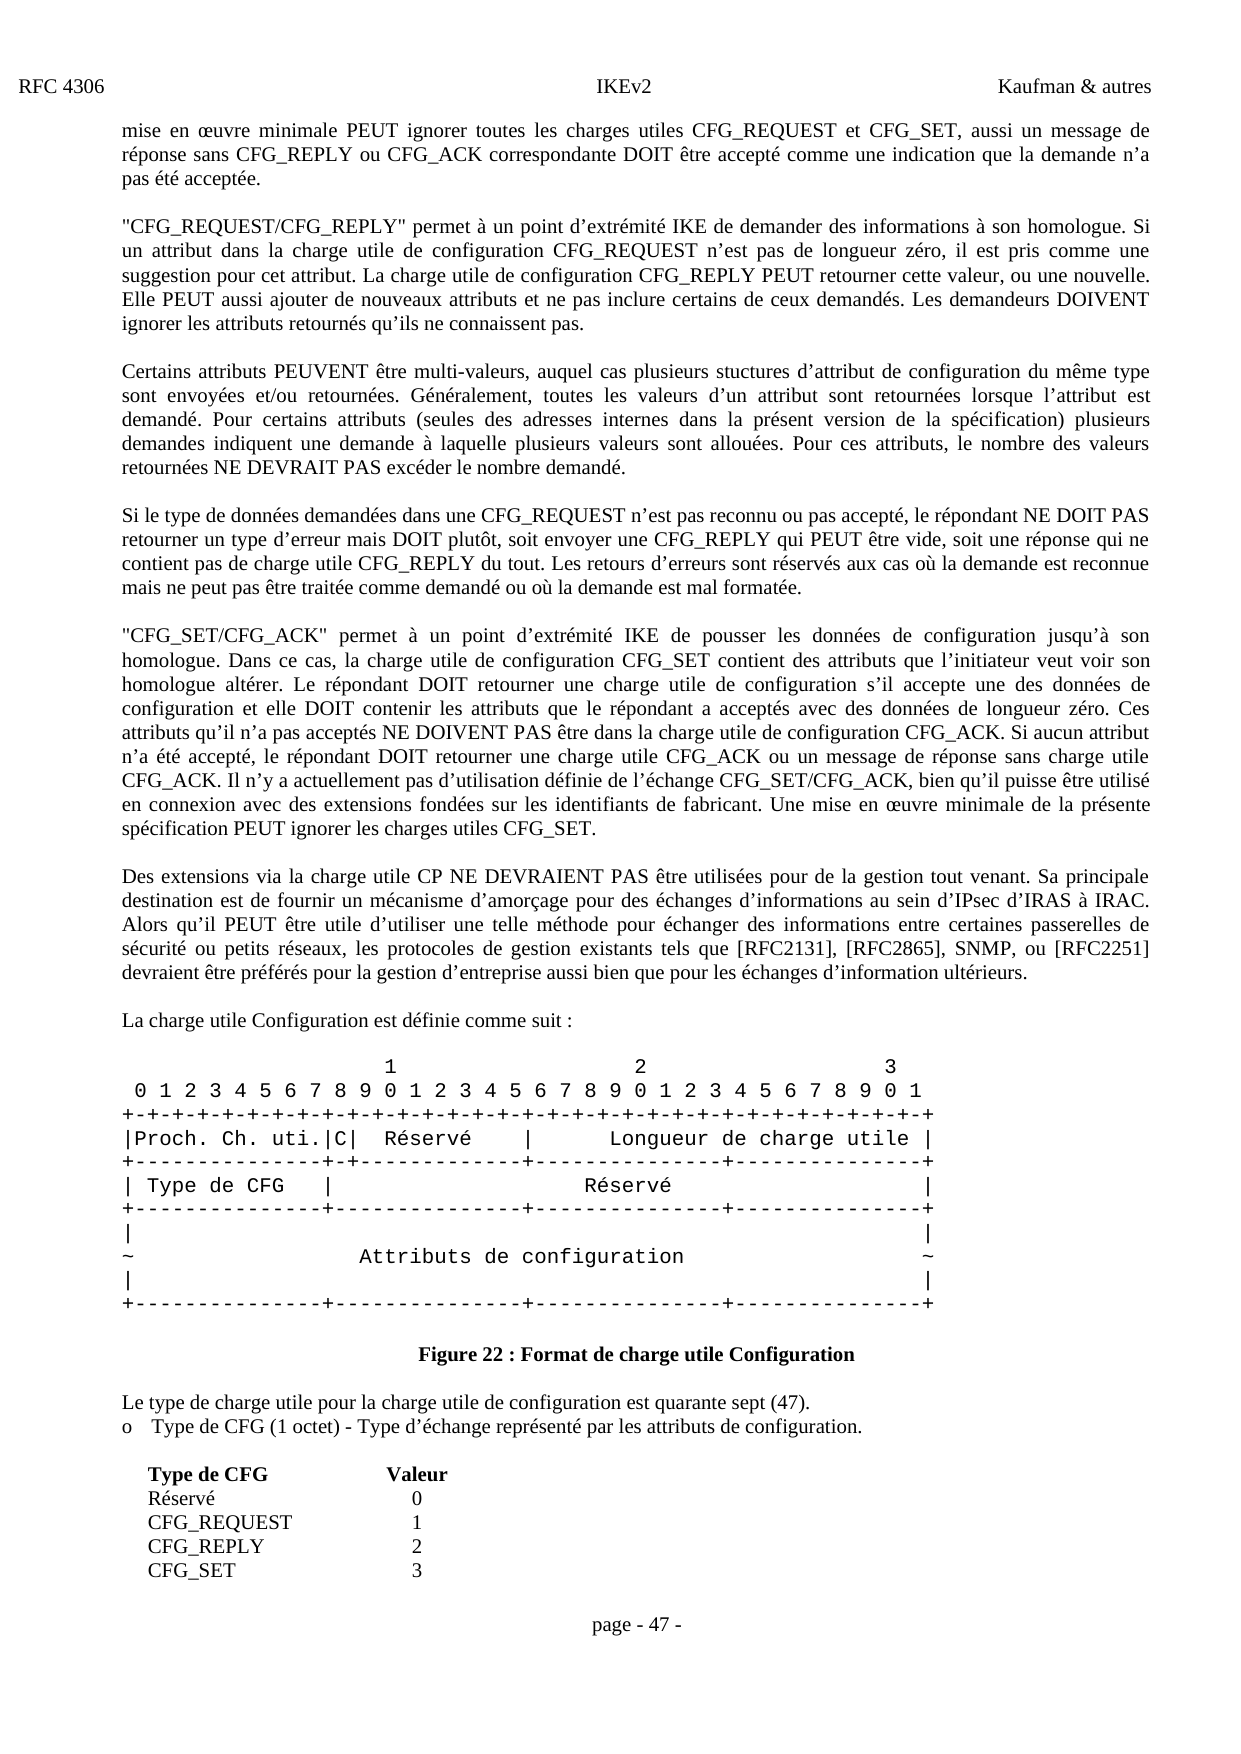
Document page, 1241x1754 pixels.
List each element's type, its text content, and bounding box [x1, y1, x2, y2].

text 1 2 3 [122, 1057, 1152, 1080]
text +---------------+-+-------------+---------------+---------------+ [122, 1151, 1152, 1175]
text Certains attributs PEUVENT être multi-valeurs, auquel cas plusieurs stuctures d’attribut de configuration du même type sont envoyées et/ou retournées. Généralement, toutes les valeurs d’un attribut sont retournées lorsque l’attribut est demandé. Pour certains attributs (seules des adresses internes dans la présent version de la spécification) plusieurs demandes indiquent une demande à laquelle plusieurs valeurs sont allouées. Pour ces attributs, le nombre des valeurs retournées NE DEVRAIT PAS excéder le nombre demandé. [122, 359, 1152, 479]
table_header Type de CFG [136, 1462, 358, 1486]
text "CFG_SET/CFG_ACK" permet à un point d’extrémité IKE de pousser les données de configuration jusqu’à son homologue. Dans ce cas, la charge utile de configuration CFG_SET contient des attributs que l’initiateur veut voir son homologue altérer. Le répondant DOIT retourner une charge utile de configuration s’il accepte une des données de configuration et elle DOIT contenir les attributs que le répondant a acceptés avec des données de longueur zéro. Ces attributs qu’il n’a pas acceptés NE DOIVENT PAS être dans la charge utile de configuration CFG_ACK. Si aucun attribut n’a été accepté, le répondant DOIT retourner une charge utile CFG_ACK ou un message de réponse sans charge utile CFG_ACK. Il n’y a actuellement pas d’utilisation définie de l’échange CFG_SET/CFG_ACK, bien qu’il puisse être utilisé en connexion avec des extensions fondées sur les identifiants de fabricant. Une mise en œuvre minimale de la présente spécification PEUT ignorer les charges utiles CFG_SET. [122, 623, 1152, 840]
table_cell CFG_REPLY [136, 1534, 358, 1558]
text | | [122, 1269, 1152, 1293]
text 0 1 2 3 4 5 6 7 8 9 0 1 2 3 4 5 6 7 8 9 0 1 2 3 4 5 6 7 8 9 0 1 [122, 1080, 1152, 1104]
table_cell 1 [358, 1510, 476, 1534]
text mise en œuvre minimale PEUT ignorer toutes les charges utiles CFG_REQUEST et CFG_SET, aussi un message de réponse sans CFG_REPLY ou CFG_ACK correspondante DOIT être accepté comme une indication que la demande n’a pas été acceptée. [122, 118, 1152, 190]
text ~ Attributs de configuration ~ [122, 1246, 1152, 1269]
table_cell 3 [358, 1558, 476, 1582]
table_cell CFG_SET [136, 1558, 358, 1582]
table_cell 2 [358, 1534, 476, 1558]
table_cell Réservé [136, 1486, 358, 1510]
table_cell CFG_REQUEST [136, 1510, 358, 1534]
text Si le type de données demandées dans une CFG_REQUEST n’est pas reconnu ou pas accepté, le répondant NE DOIT PAS retourner un type d’erreur mais DOIT plutôt, soit envoyer une CFG_REPLY qui PEUT être vide, soit une réponse qui ne contient pas de charge utile CFG_REPLY du tout. Les retours d’erreurs sont réservés aux cas où la demande est reconnue mais ne peut pas être traitée comme demandé ou où la demande est mal formatée. [122, 503, 1152, 599]
table_header Valeur [358, 1462, 476, 1486]
text Le type de charge utile pour la charge utile de configuration est quarante sept (47). [122, 1390, 1152, 1414]
text La charge utile Configuration est définie comme suit : [122, 1008, 1152, 1032]
text Figure 22 : Format de charge utile Configuration [122, 1342, 1152, 1366]
text | Type de CFG | Réservé | [122, 1175, 1152, 1198]
text | | [122, 1222, 1152, 1246]
text +---------------+---------------+---------------+---------------+ [122, 1198, 1152, 1222]
text +---------------+---------------+---------------+---------------+ [122, 1293, 1152, 1317]
text +-+-+-+-+-+-+-+-+-+-+-+-+-+-+-+-+-+-+-+-+-+-+-+-+-+-+-+-+-+-+-+-+ [122, 1104, 1152, 1127]
text o Type de CFG (1 octet) - Type d’échange représenté par les attributs de configuration. [122, 1414, 1152, 1438]
text |Proch. Ch. uti.|C| Réservé | Longueur de charge utile | [122, 1127, 1152, 1151]
text "CFG_REQUEST/CFG_REPLY" permet à un point d’extrémité IKE de demander des informations à son homologue. Si un attribut dans la charge utile de configuration CFG_REQUEST n’est pas de longueur zéro, il est pris comme une suggestion pour cet attribut. La charge utile de configuration CFG_REPLY PEUT retourner cette valeur, ou une nouvelle. Elle PEUT aussi ajouter de nouveaux attributs et ne pas inclure certains de ceux demandés. Les demandeurs DOIVENT ignorer les attributs retournés qu’ils ne connaissent pas. [122, 214, 1152, 335]
text Des extensions via la charge utile CP NE DEVRAIENT PAS être utilisées pour de la gestion tout venant. Sa principale destination est de fournir un mécanisme d’amorçage pour des échanges d’informations au sein d’IPsec d’IRAS à IRAC. Alors qu’il PEUT être utile d’utiliser une telle méthode pour échanger des informations entre certaines passerelles de sécurité ou petits réseaux, les protocoles de gestion existants tels que [RFC2131], [RFC2865], SNMP, ou [RFC2251] devraient être préférés pour la gestion d’entreprise aussi bien que pour les échanges d’information ultérieurs. [122, 864, 1152, 984]
table_cell 0 [358, 1486, 476, 1510]
